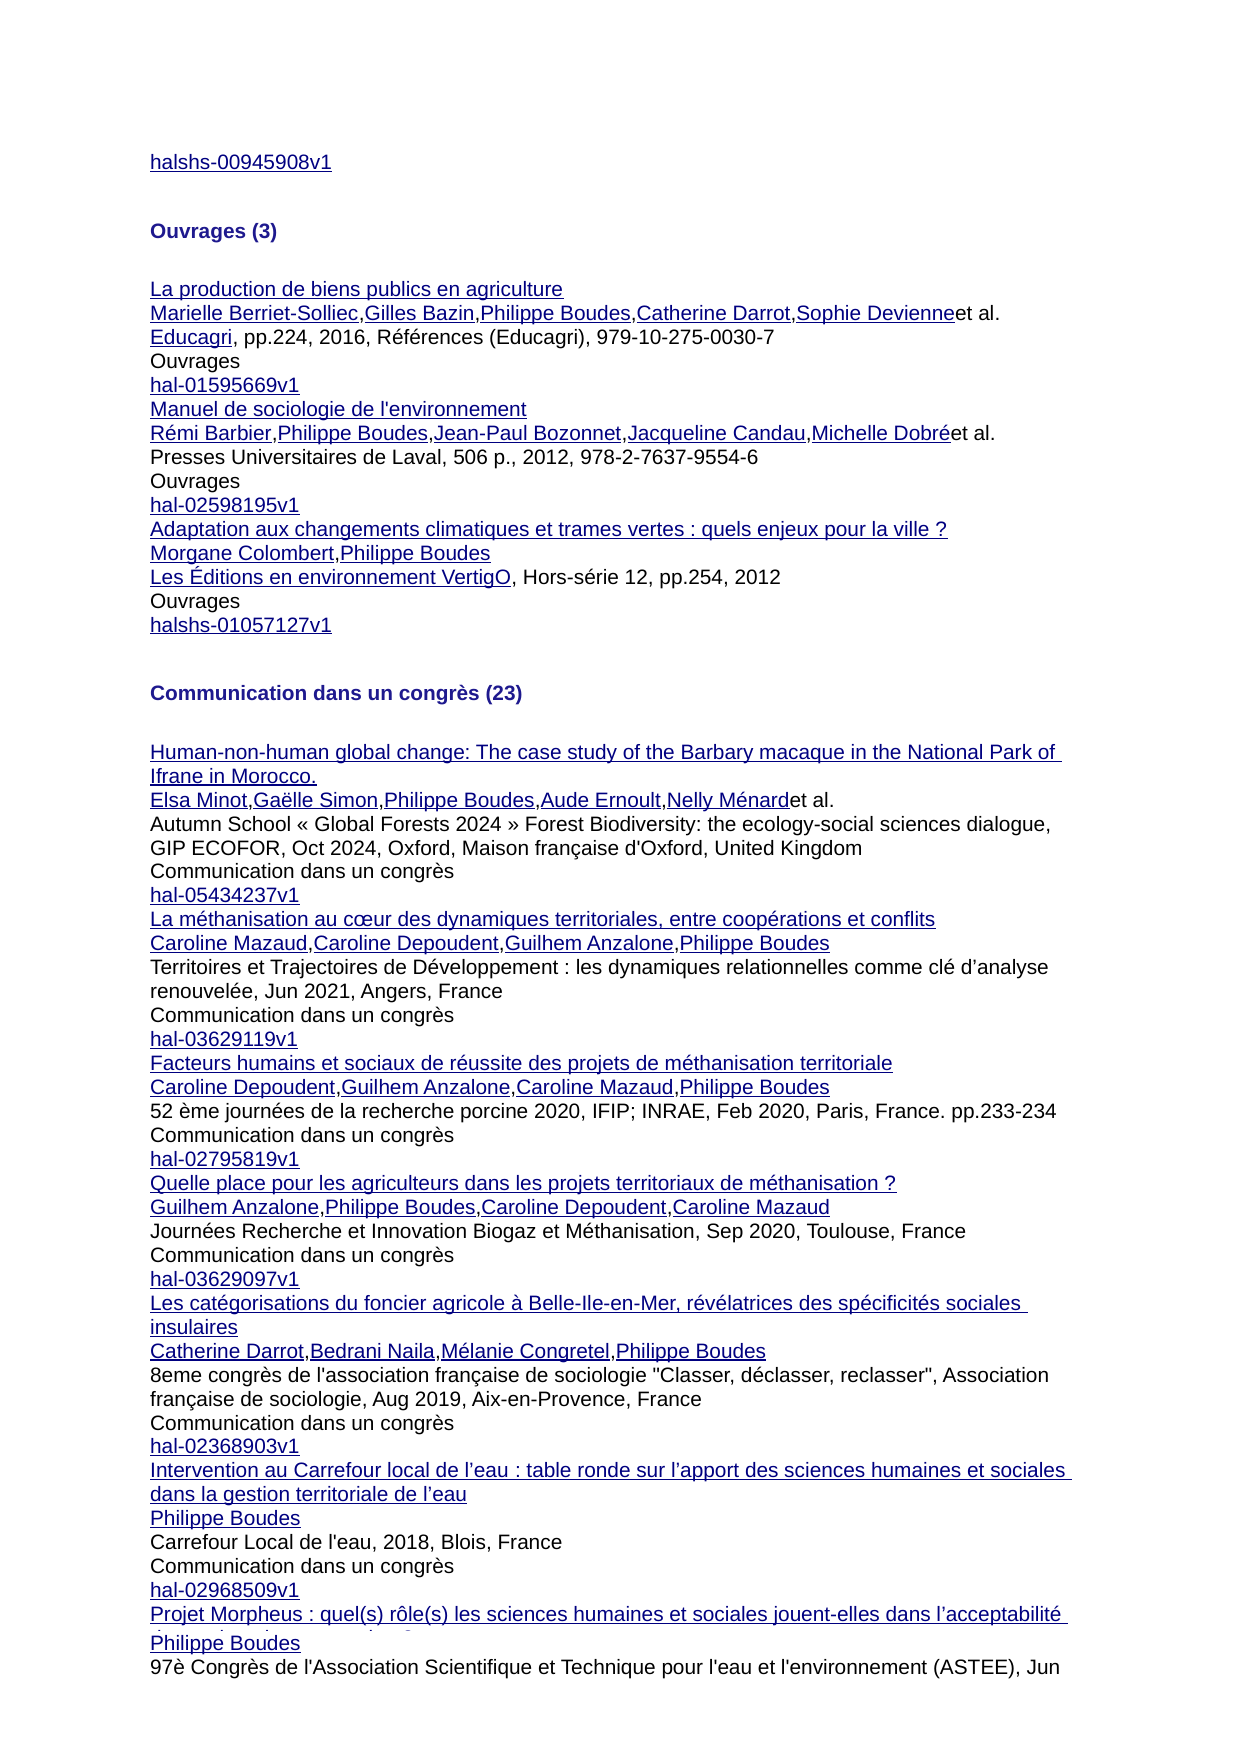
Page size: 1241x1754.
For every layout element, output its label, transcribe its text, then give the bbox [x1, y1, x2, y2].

table_cell Quelle place pour les agriculteurs dans les projets territoriaux de méthanisation ? Guilhem Anzalone,Philippe Boudes,Caroline Depoudent,Caroline Mazaud Journées Recherche et Innovation Biogaz et Méthanisation, Sep 2020, Toulouse, France Communication dans un congrès hal-03629097v1 [150, 1171, 1090, 1291]
table_cell halshs-00945908v1 [150, 150, 1090, 174]
subtitle Ouvrages (3) [150, 219, 1090, 243]
table_cell Manuel de sociologie de l'environnement Rémi Barbier,Philippe Boudes,Jean-Paul Bozonnet,Jacqueline Candau,Michelle Dobréet al. Presses Universitaires de Laval, 506 p., 2012, 978-2-7637-9554-6 Ouvrages hal-02598195v1 [150, 397, 1090, 517]
table_cell Intervention au Carrefour local de l’eau : table ronde sur l’apport des sciences humaines et sociales dans la gestion territoriale de l’eau Philippe Boudes Carrefour Local de l'eau, 2018, Blois, France Communication dans un congrès hal-02968509v1 [150, 1458, 1090, 1602]
table_cell La méthanisation au cœur des dynamiques territoriales, entre coopérations et conflits Caroline Mazaud,Caroline Depoudent,Guilhem Anzalone,Philippe Boudes Territoires et Trajectoires de Développement : les dynamiques relationnelles comme clé d’analyse renouvelée, Jun 2021, Angers, France Communication dans un congrès hal-03629119v1 [150, 907, 1090, 1051]
subtitle Communication dans un congrès (23) [150, 681, 1090, 705]
table_header Human-non-human global change: The case study of the Barbary macaque in the National Park of Ifrane in Morocco. Elsa Minot,Gaëlle Simon,Philippe Boudes,Aude Ernoult,Nelly Ménardet al. Autumn School « Global Forests 2024 » Forest Biodiversity: the ecology-social sciences dialogue, GIP ECOFOR, Oct 2024, Oxford, Maison française d'Oxford, United Kingdom Communication dans un congrès hal-05434237v1 [150, 740, 1090, 907]
table_header La production de biens publics en agriculture Marielle Berriet-Solliec,Gilles Bazin,Philippe Boudes,Catherine Darrot,Sophie Devienneet al. Educagri, pp.224, 2016, Références (Educagri), 979-10-275-0030-7 Ouvrages hal-01595669v1 [150, 277, 1090, 397]
table_cell Projet Morpheus : quel(s) rôle(s) les sciences humaines et sociales jouent-elles dans l’acceptabilité des projets de restauration ? Philippe Boudes 97è Congrès de l'Association Scientifique et Technique pour l'eau et l'environnement (ASTEE), Jun [150, 1602, 1090, 1679]
table_cell Les catégorisations du foncier agricole à Belle-Ile-en-Mer, révélatrices des spécificités sociales insulaires Catherine Darrot,Bedrani Naila,Mélanie Congretel,Philippe Boudes 8eme congrès de l'association française de sociologie "Classer, déclasser, reclasser", Association française de sociologie, Aug 2019, Aix-en-Provence, France Communication dans un congrès hal-02368903v1 [150, 1291, 1090, 1458]
table_cell Adaptation aux changements climatiques et trames vertes : quels enjeux pour la ville ? Morgane Colombert,Philippe Boudes Les Éditions en environnement VertigO, Hors-série 12, pp.254, 2012 Ouvrages halshs-01057127v1 [150, 517, 1090, 636]
table_cell Facteurs humains et sociaux de réussite des projets de méthanisation territoriale Caroline Depoudent,Guilhem Anzalone,Caroline Mazaud,Philippe Boudes 52 ème journées de la recherche porcine 2020, IFIP; INRAE, Feb 2020, Paris, France. pp.233-234 Communication dans un congrès hal-02795819v1 [150, 1051, 1090, 1171]
